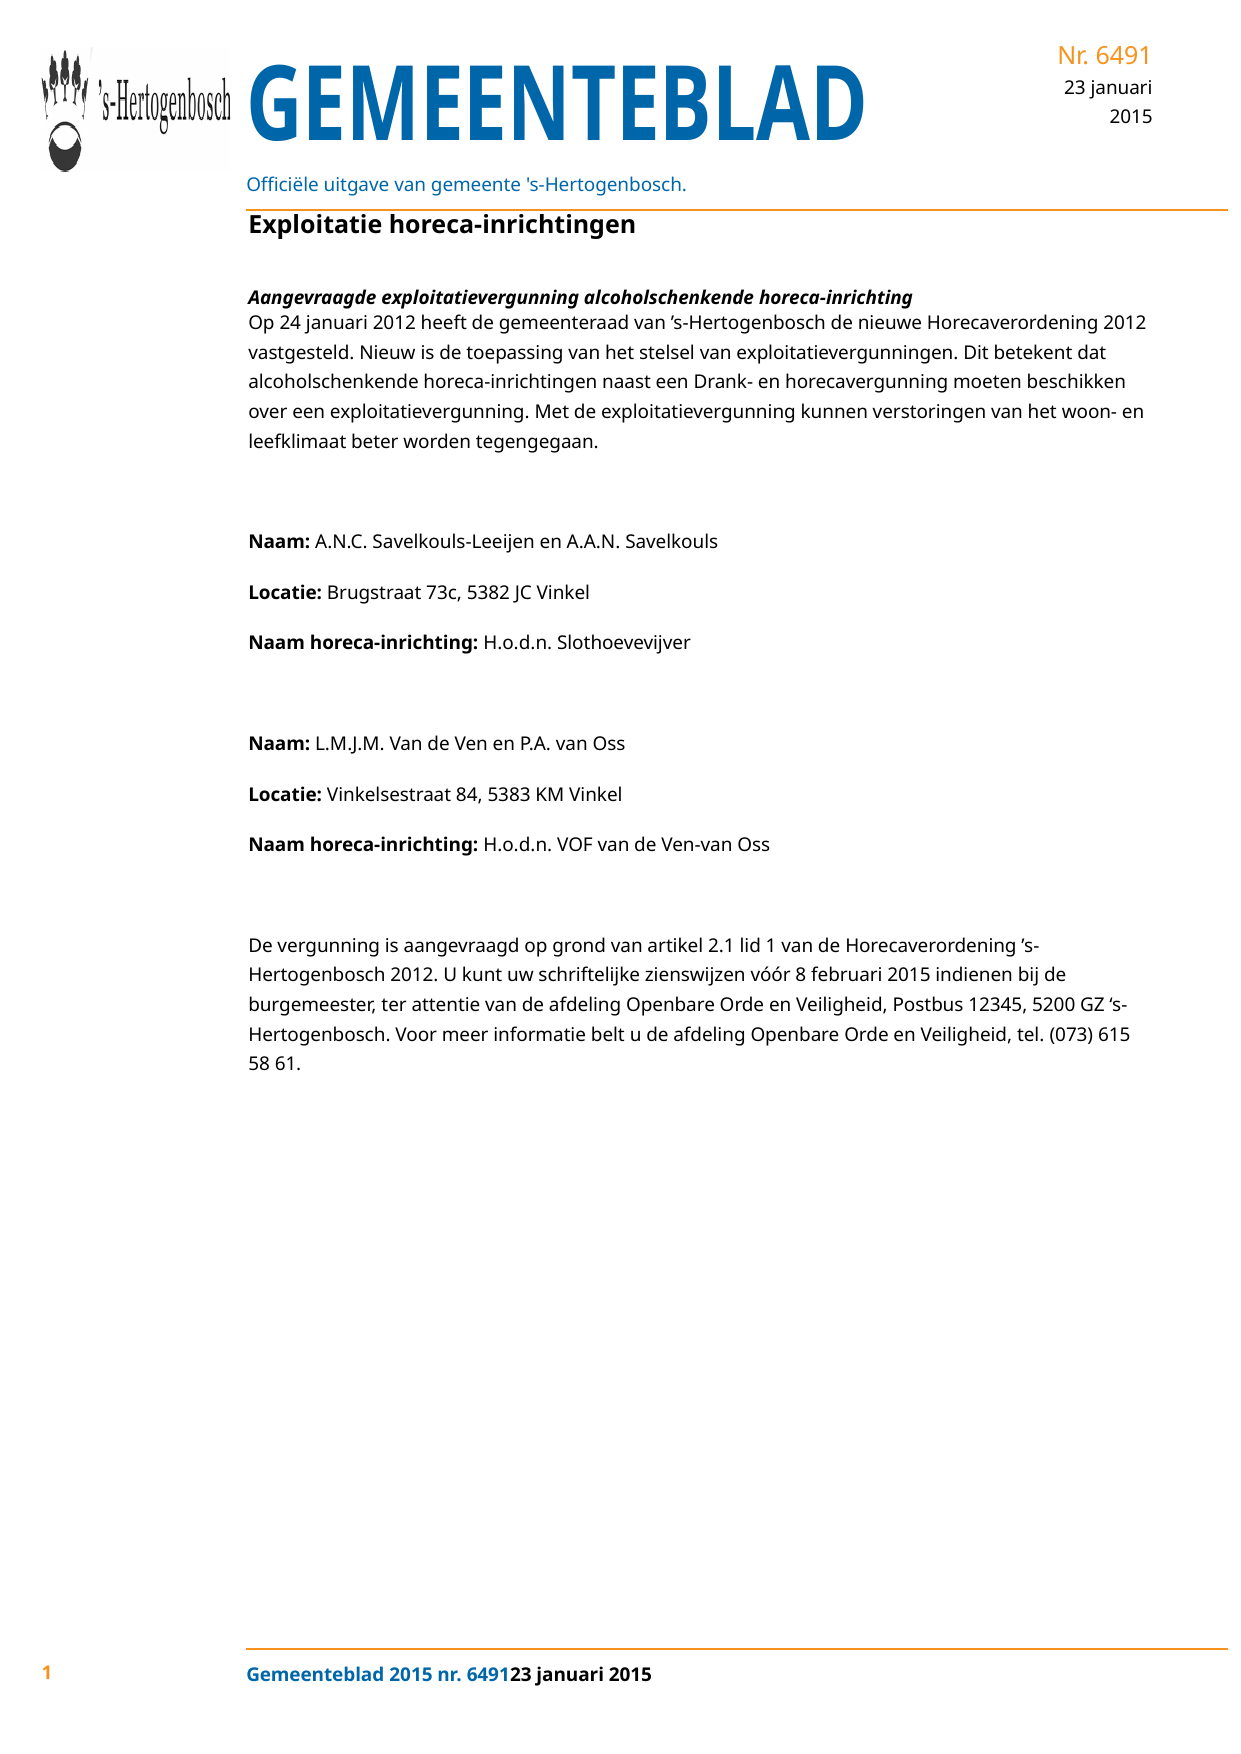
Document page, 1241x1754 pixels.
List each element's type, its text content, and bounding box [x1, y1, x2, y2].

text De vergunning is aangevraagd op grond van artikel 2.1 lid 1 van de Horecaverordening ’s-Hertogenbosch 2012. U kunt uw schriftelijke zienswijzen vóór 8 februari 2015 indienen bij de burgemeester, ter attentie van de afdeling Openbare Orde en Veiligheid, Postbus 12345, 5200 GZ ‘s-Hertogenbosch. Voor meer informatie belt u de afdeling Openbare Orde en Veiligheid, tel. (073) 615 58 61. [248, 932, 1152, 1076]
text Locatie: Brugstraat 73c, 5382 JC Vinkel [248, 579, 1152, 605]
text Naam: A.N.C. Savelkouls-Leeijen en A.A.N. Savelkouls [248, 529, 1152, 554]
text Naam horeca-inrichting: H.o.d.n. VOF van de Ven-van Oss [248, 831, 1152, 857]
picture [41, 47, 231, 172]
text Exploitatie horeca-inrichtingen [248, 211, 1152, 241]
text Op 24 januari 2012 heeft de gemeenteraad van ’s-Hertogenbosch de nieuwe Horecaverordening 2012 vastgesteld. Nieuw is de toepassing van het stelsel van exploitatievergunningen. Dit betekent dat alcoholschenkende horeca-inrichtingen naast een Drank- en horecavergunning moeten beschikken over een exploitatievergunning. Met de exploitatievergunning kunnen verstoringen van het woon- en leefklimaat beter worden tegengegaan. [248, 309, 1152, 454]
text Aangevraagde exploitatievergunning alcoholschenkende horeca-inrichting [248, 284, 1152, 309]
text Naam: L.M.J.M. Van de Ven en P.A. van Oss [248, 730, 1152, 756]
text Locatie: Vinkelsestraat 84, 5383 KM Vinkel [248, 781, 1152, 807]
text Naam horeca-inrichting: H.o.d.n. Slothoevevijver [248, 629, 1152, 655]
